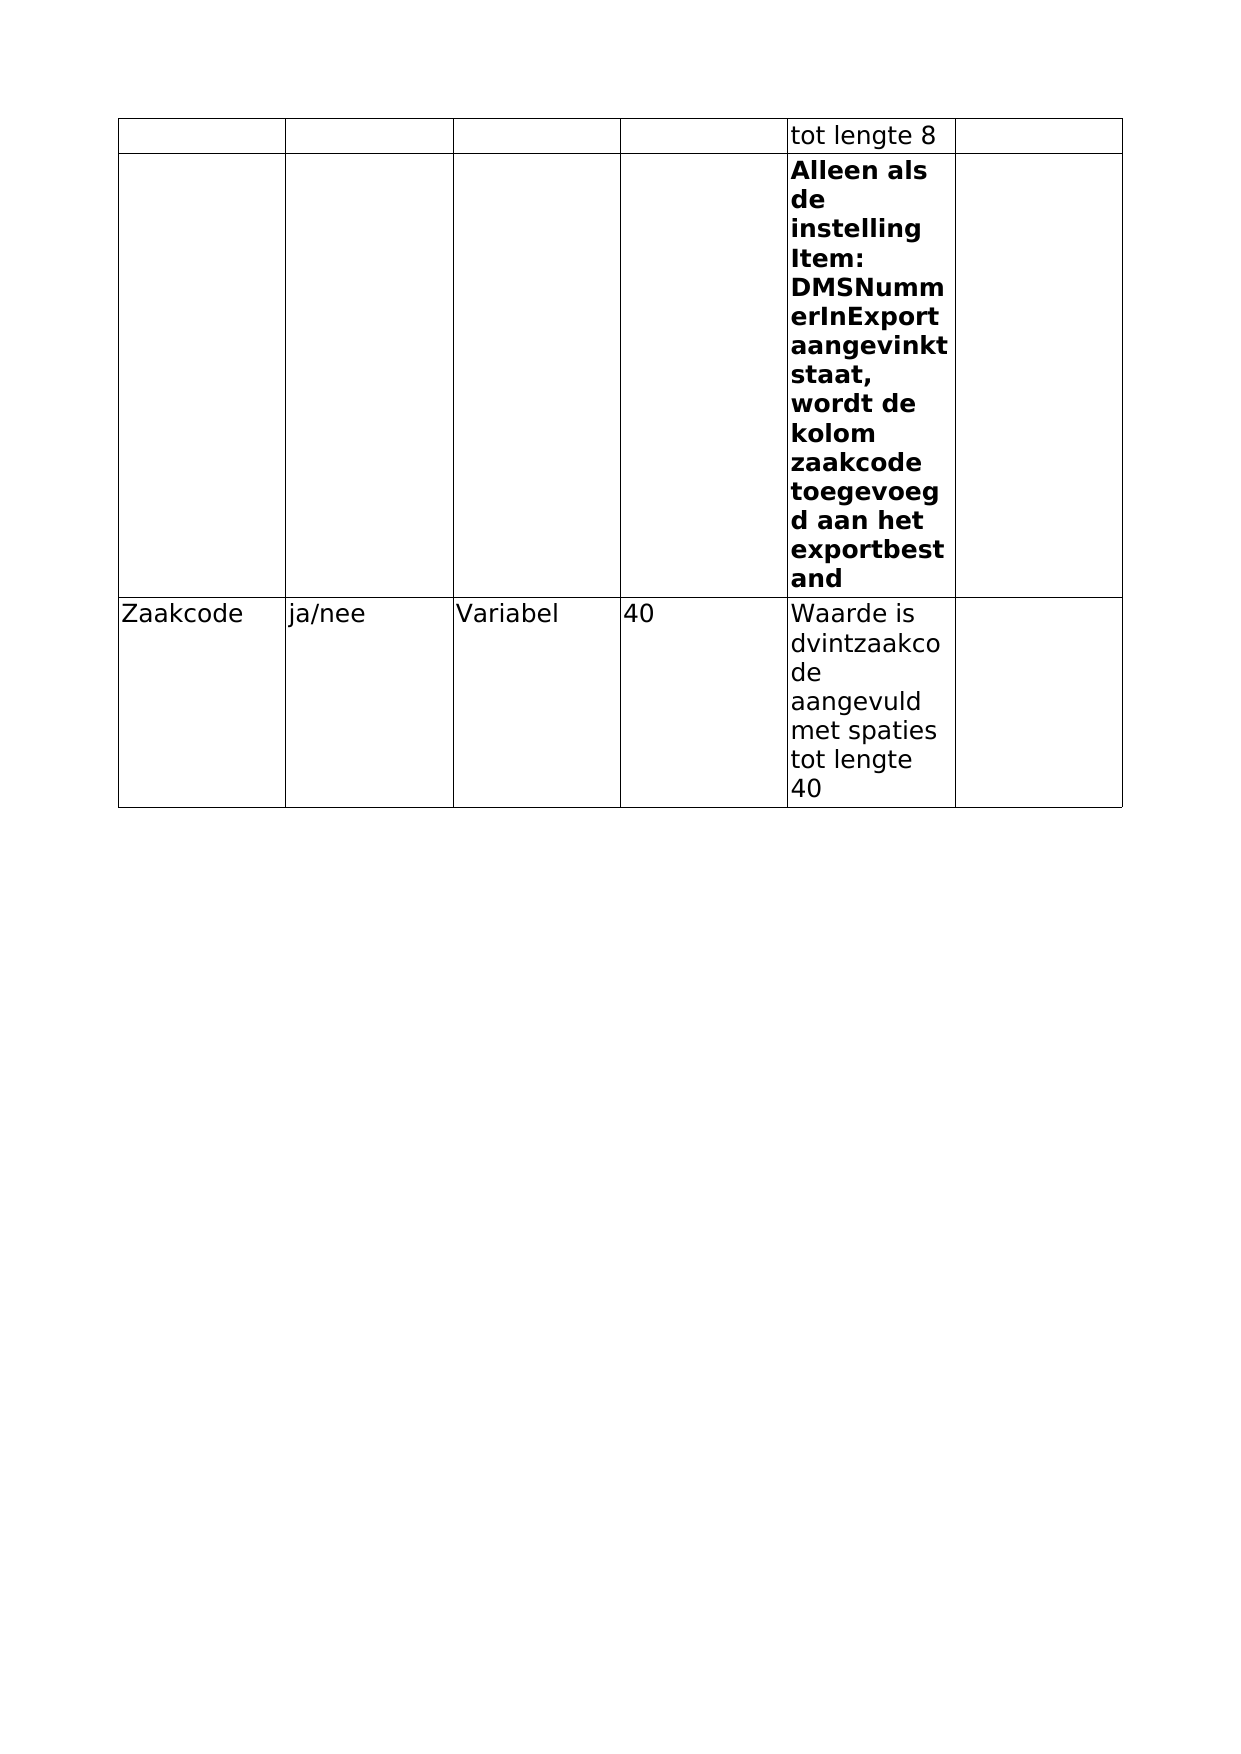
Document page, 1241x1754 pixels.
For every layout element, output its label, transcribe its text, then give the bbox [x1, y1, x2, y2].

table_cell Waarde is dvintzaakcode aangevuld met spaties tot lengte 40 [788, 598, 955, 807]
table_cell Variabel [454, 598, 620, 807]
table_cell [956, 154, 1122, 597]
table_cell [119, 119, 285, 153]
table_cell [454, 154, 620, 597]
table_cell [119, 154, 285, 597]
table_cell [286, 119, 453, 153]
table_cell Alleen als de instelling Item: DMSNummerInExport aangevinkt staat, wordt de kolom zaakcode toegevoegd aan het exportbestand [788, 154, 955, 597]
table_cell [621, 119, 787, 153]
table_cell Zaakcode [119, 598, 285, 807]
table_cell [956, 598, 1122, 807]
table_cell ja/nee [286, 598, 453, 807]
table_cell 40 [621, 598, 787, 807]
table_cell [286, 154, 453, 597]
table_cell [454, 119, 620, 153]
table_cell tot lengte 8 [788, 119, 955, 153]
table_cell [621, 154, 787, 597]
table_cell [956, 119, 1122, 153]
